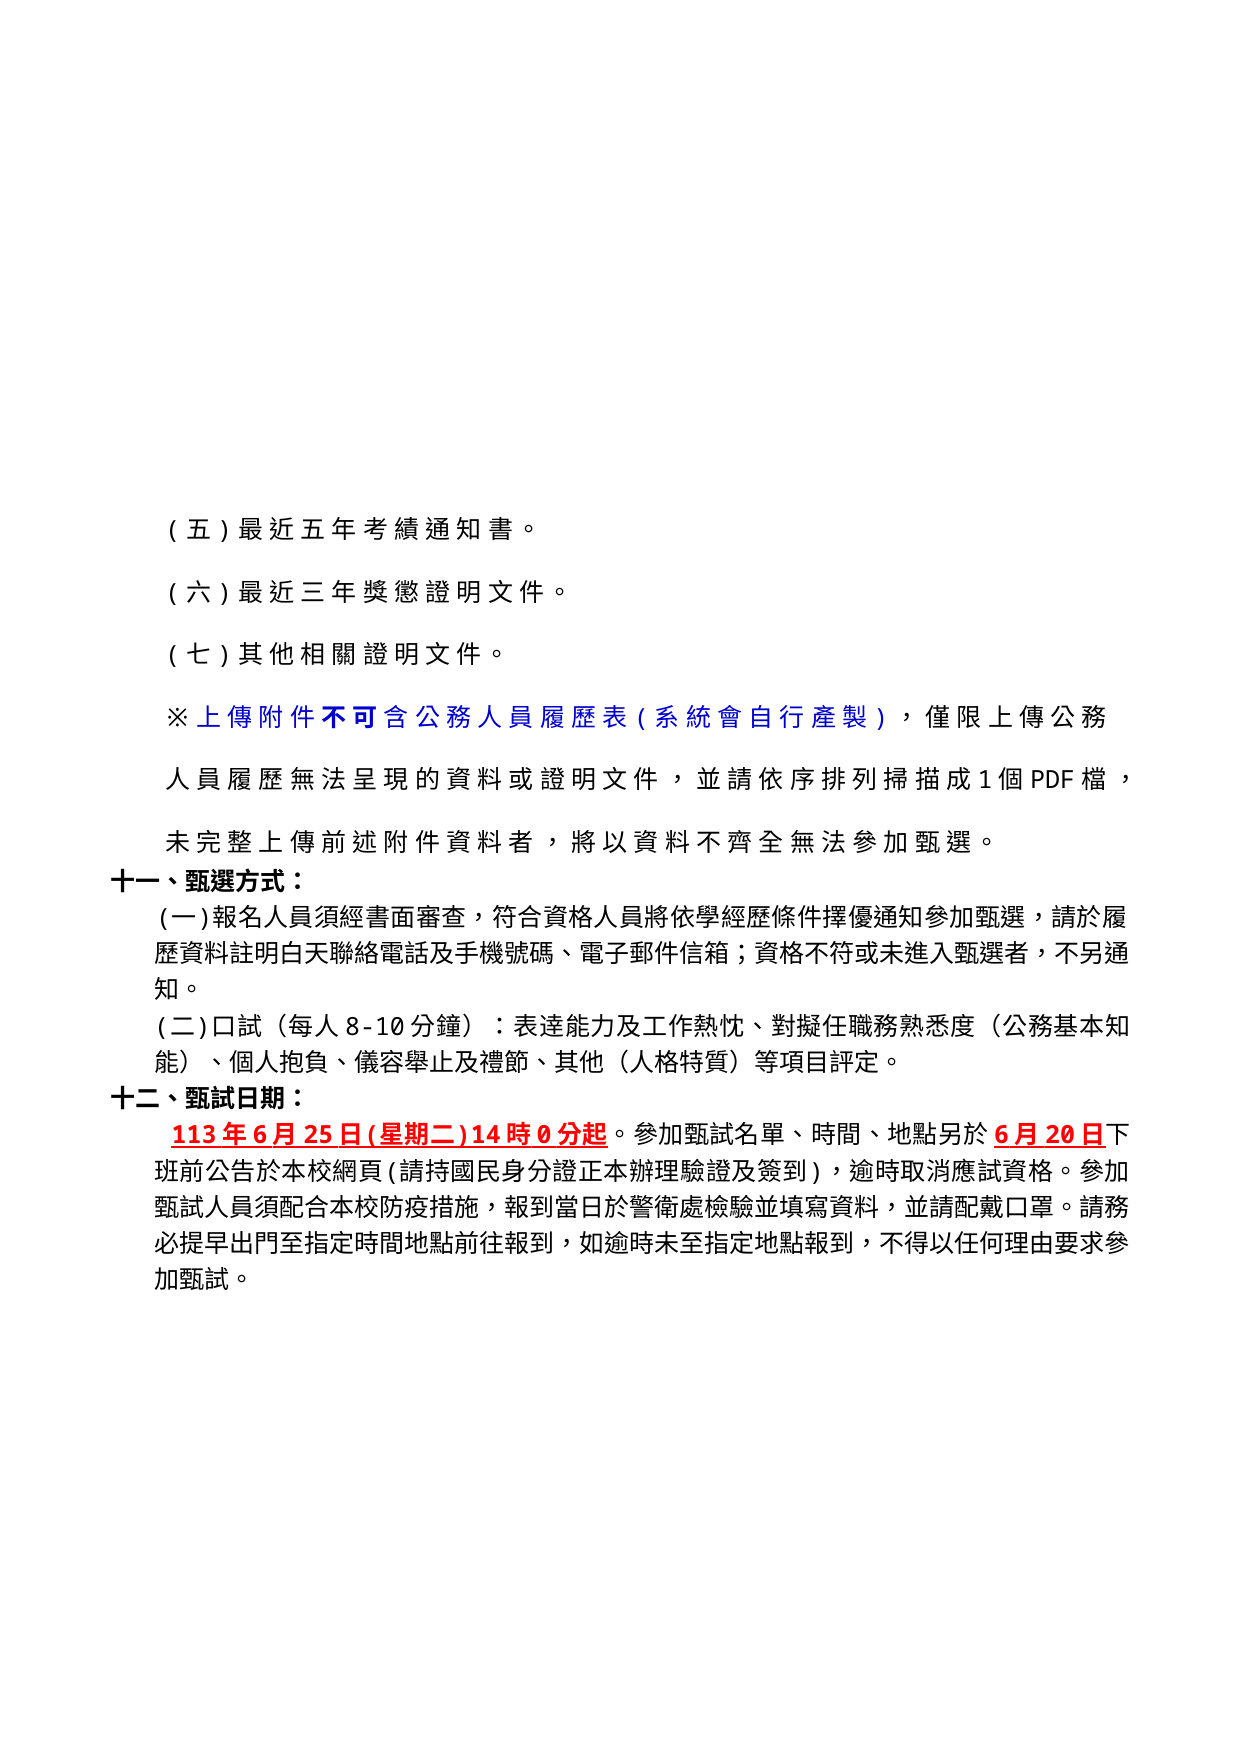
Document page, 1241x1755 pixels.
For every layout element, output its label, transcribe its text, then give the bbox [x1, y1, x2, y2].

text (二)口試（每人8-10分鐘）：表逹能力及工作熱忱、對擬任職務熟悉度（公務基本知能）、個人抱負、儀容舉止及禮節、其他（人格特質）等項目評定。 [154, 1006, 1131, 1078]
text ※上傳附件不可含公務人員履歷表(系統會自行產製)，僅限上傳公務人員履歷無法呈現的資料或證明文件，並請依序排列掃描成1個PDF檔，未完整上傳前述附件資料者，將以資料不齊全無法參加甄選。 [160, 673, 1131, 861]
text (一)報名人員須經書面審查，符合資格人員將依學經歷條件擇優通知參加甄選，請於履歷資料註明白天聯絡電話及手機號碼、電子郵件信箱；資格不符或未進入甄選者，不另通知。 [110, 897, 1131, 1006]
text 十二、甄試日期： [110, 1078, 1131, 1115]
text 113年6月25日(星期二)14時0分起。參加甄試名單、時間、地點另於6月20日下班前公告於本校網頁(請持國民身分證正本辦理驗證及簽到)，逾時取消應試資格。參加甄試人員須配合本校防疫措施，報到當日於警衛處檢驗並填寫資料，並請配戴口罩。請務必提早出門至指定時間地點前往報到，如逾時未至指定地點報到，不得以任何理由要求參加甄試。 [110, 1115, 1131, 1296]
text (七)其他相關證明文件。 [160, 611, 1131, 673]
text (五)最近五年考績通知書。 [160, 486, 1131, 548]
text (六)最近三年獎懲證明文件。 [160, 548, 1131, 611]
text 十一、甄選方式： [110, 861, 1131, 897]
